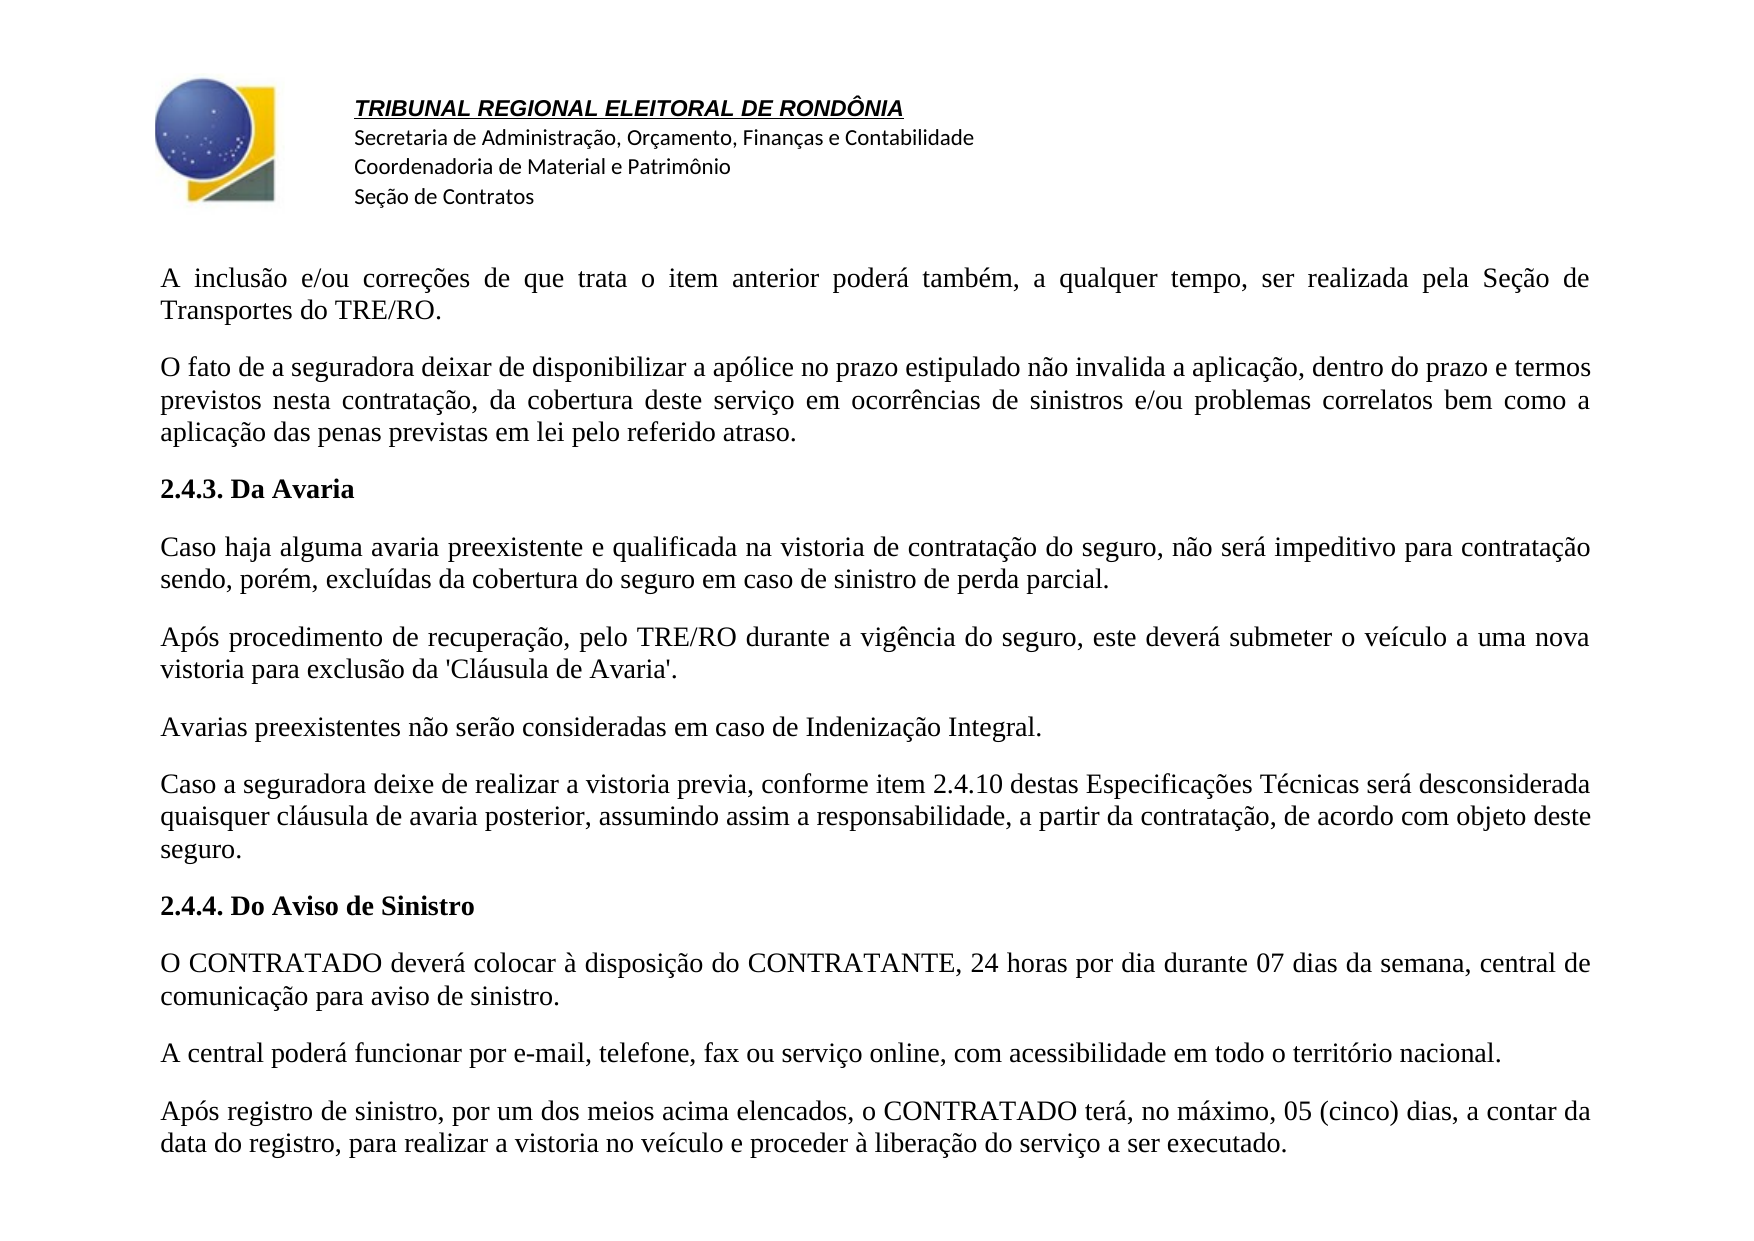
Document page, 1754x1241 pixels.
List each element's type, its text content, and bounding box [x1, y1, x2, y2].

text Após procedimento de recuperação, pelo TRE/RO durante a vigência do seguro, este deverá submeter o veículo a uma nova vistoria para exclusão da 'Cláusula de Avaria'. [160, 620, 1594, 684]
text Caso haja alguma avaria preexistente e qualificada na vistoria de contratação do seguro, não será impeditivo para contratação sendo, porém, excluídas da cobertura do seguro em caso de sinistro de perda parcial. [160, 530, 1594, 595]
text Após registro de sinistro, por um dos meios acima elencados, o CONTRATADO terá, no máximo, 05 (cinco) dias, a contar da data do registro, para realizar a vistoria no veículo e proceder à liberação do serviço a ser executado. [160, 1094, 1594, 1158]
text A central poderá funcionar por e-mail, telefone, fax ou serviço online, com acessibilidade em todo o território nacional. [160, 1036, 1594, 1069]
text Avarias preexistentes não serão consideradas em caso de Indenização Integral. [160, 709, 1594, 742]
text O fato de a seguradora deixar de disponibilizar a apólice no prazo estipulado não invalida a aplicação, dentro do prazo e termos previstos nesta contratação, da cobertura deste serviço em ocorrências de sinistros e/ou problemas correlatos bem como a aplicação das penas previstas em lei pelo referido atraso. [160, 350, 1594, 448]
text A inclusão e/ou correções de que trata o item anterior poderá também, a qualquer tempo, ser realizada pela Seção de Transportes do TRE/RO. [160, 261, 1594, 325]
text Caso a seguradora deixe de realizar a vistoria previa, conforme item 2.4.10 destas Especificações Técnicas será desconsiderada quaisquer cláusula de avaria posterior, assumindo assim a responsabilidade, a partir da contratação, de acordo com objeto deste seguro. [160, 767, 1594, 864]
text O CONTRATADO deverá colocar à disposição do CONTRATANTE, 24 horas por dia durante 07 dias da semana, central de comunicação para aviso de sinistro. [160, 947, 1594, 1011]
text 2.4.4. Do Aviso de Sinistro [160, 889, 1594, 922]
text 2.4.3. Da Avaria [160, 473, 1594, 505]
